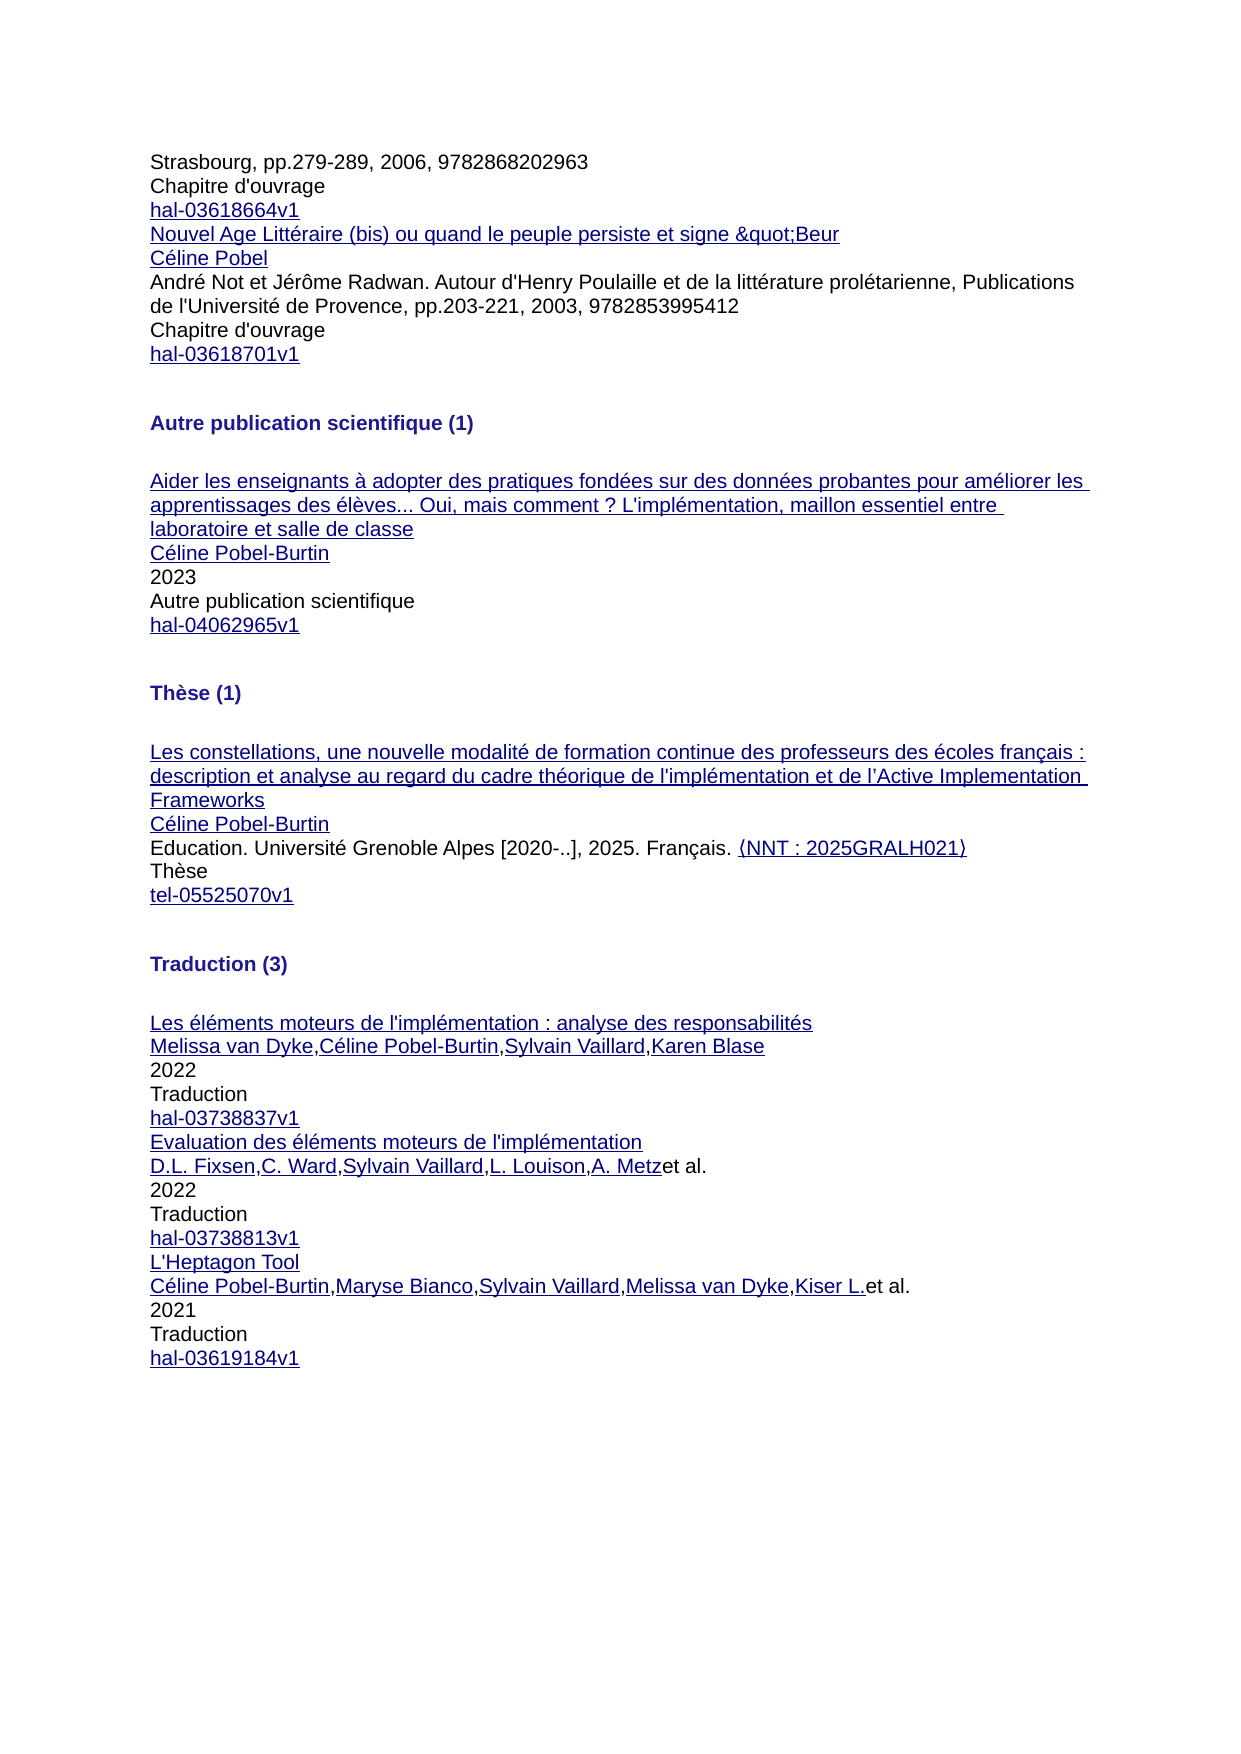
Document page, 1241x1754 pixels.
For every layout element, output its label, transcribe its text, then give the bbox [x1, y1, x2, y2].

table_header apprentissages des élèves... Oui, mais comment ? L'implémentation, maillon essentiel entre laboratoire et salle de classe Céline Pobel-Burtin 2023 Autre publication scientifique hal-04062965v1 [150, 491, 1090, 636]
table_header Les éléments moteurs de l'implémentation : analyse des responsabilités Melissa van Dyke,Céline Pobel-Burtin,Sylvain Vaillard,Karen Blase 2022 Traduction hal-03738837v1 [150, 1010, 1090, 1130]
table_header Les constellations, une nouvelle modalité de formation continue des professeurs des écoles français : description et analyse au regard du cadre théorique de l'implémentation et de l’Active Implementation Frameworks Céline Pobel-Burtin Education. Université Grenoble Alpes [2020-..], 2025. Français. ⟨NNT : 2025GRALH021⟩ Thèse tel-05525070v1 [150, 740, 1090, 907]
subtitle Traduction (3) [150, 952, 1090, 976]
table_header Aider les enseignants à adopter des pratiques fondées sur des données probantes pour améliorer les [150, 469, 1090, 490]
subtitle Autre publication scientifique (1) [150, 410, 1090, 434]
subtitle Thèse (1) [150, 681, 1090, 705]
table_cell Evaluation des éléments moteurs de l'implémentation D.L. Fixsen,C. Ward,Sylvain Vaillard,L. Louison,A. Metzet al. 2022 Traduction hal-03738813v1 [150, 1130, 1090, 1250]
table_cell Strasbourg, pp.279-289, 2006, 9782868202963 Chapitre d'ouvrage hal-03618664v1 [150, 150, 1090, 222]
table_cell L'Heptagon Tool Céline Pobel-Burtin,Maryse Bianco,Sylvain Vaillard,Melissa van Dyke,Kiser L.et al. 2021 Traduction hal-03619184v1 [150, 1250, 1090, 1370]
table_cell Nouvel Age Littéraire (bis) ou quand le peuple persiste et signe &quot;Beur Céline Pobel André Not et Jérôme Radwan. Autour d'Henry Poulaille et de la littérature prolétarienne, Publications de l'Université de Provence, pp.203-221, 2003, 9782853995412 Chapitre d'ouvrage hal-03618701v1 [150, 222, 1090, 366]
